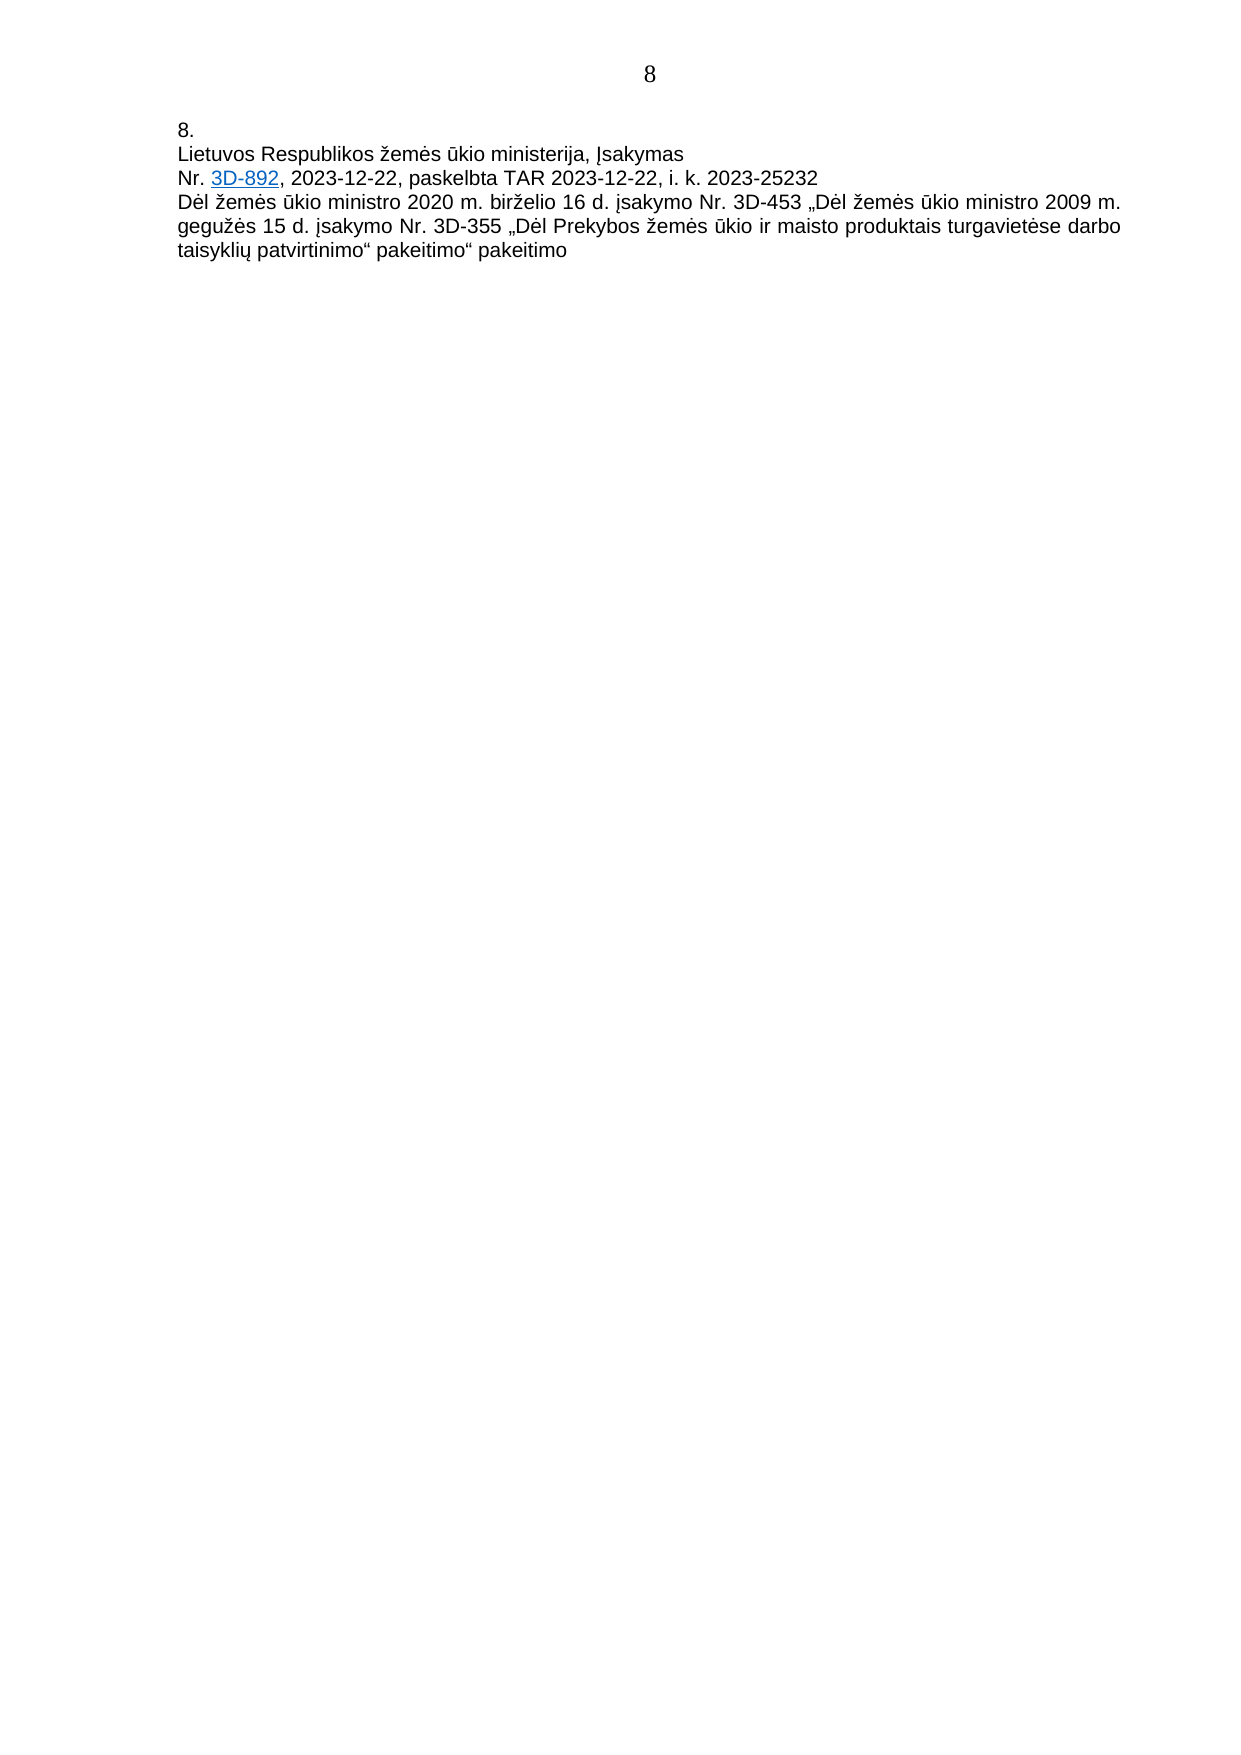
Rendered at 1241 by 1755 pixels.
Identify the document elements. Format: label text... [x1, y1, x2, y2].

text 8. [177, 118, 1122, 142]
text Dėl žemės ūkio ministro 2020 m. birželio 16 d. įsakymo Nr. 3D-453 „Dėl žemės ūkio ministro 2009 m. gegužės 15 d. įsakymo Nr. 3D-355 „Dėl Prekybos žemės ūkio ir maisto produktais turgavietėse darbo taisyklių patvirtinimo“ pakeitimo“ pakeitimo [177, 190, 1122, 262]
text Nr. 3D-892, 2023-12-22, paskelbta TAR 2023-12-22, i. k. 2023-25232 [177, 166, 1122, 190]
text Lietuvos Respublikos žemės ūkio ministerija, Įsakymas [177, 142, 1122, 166]
